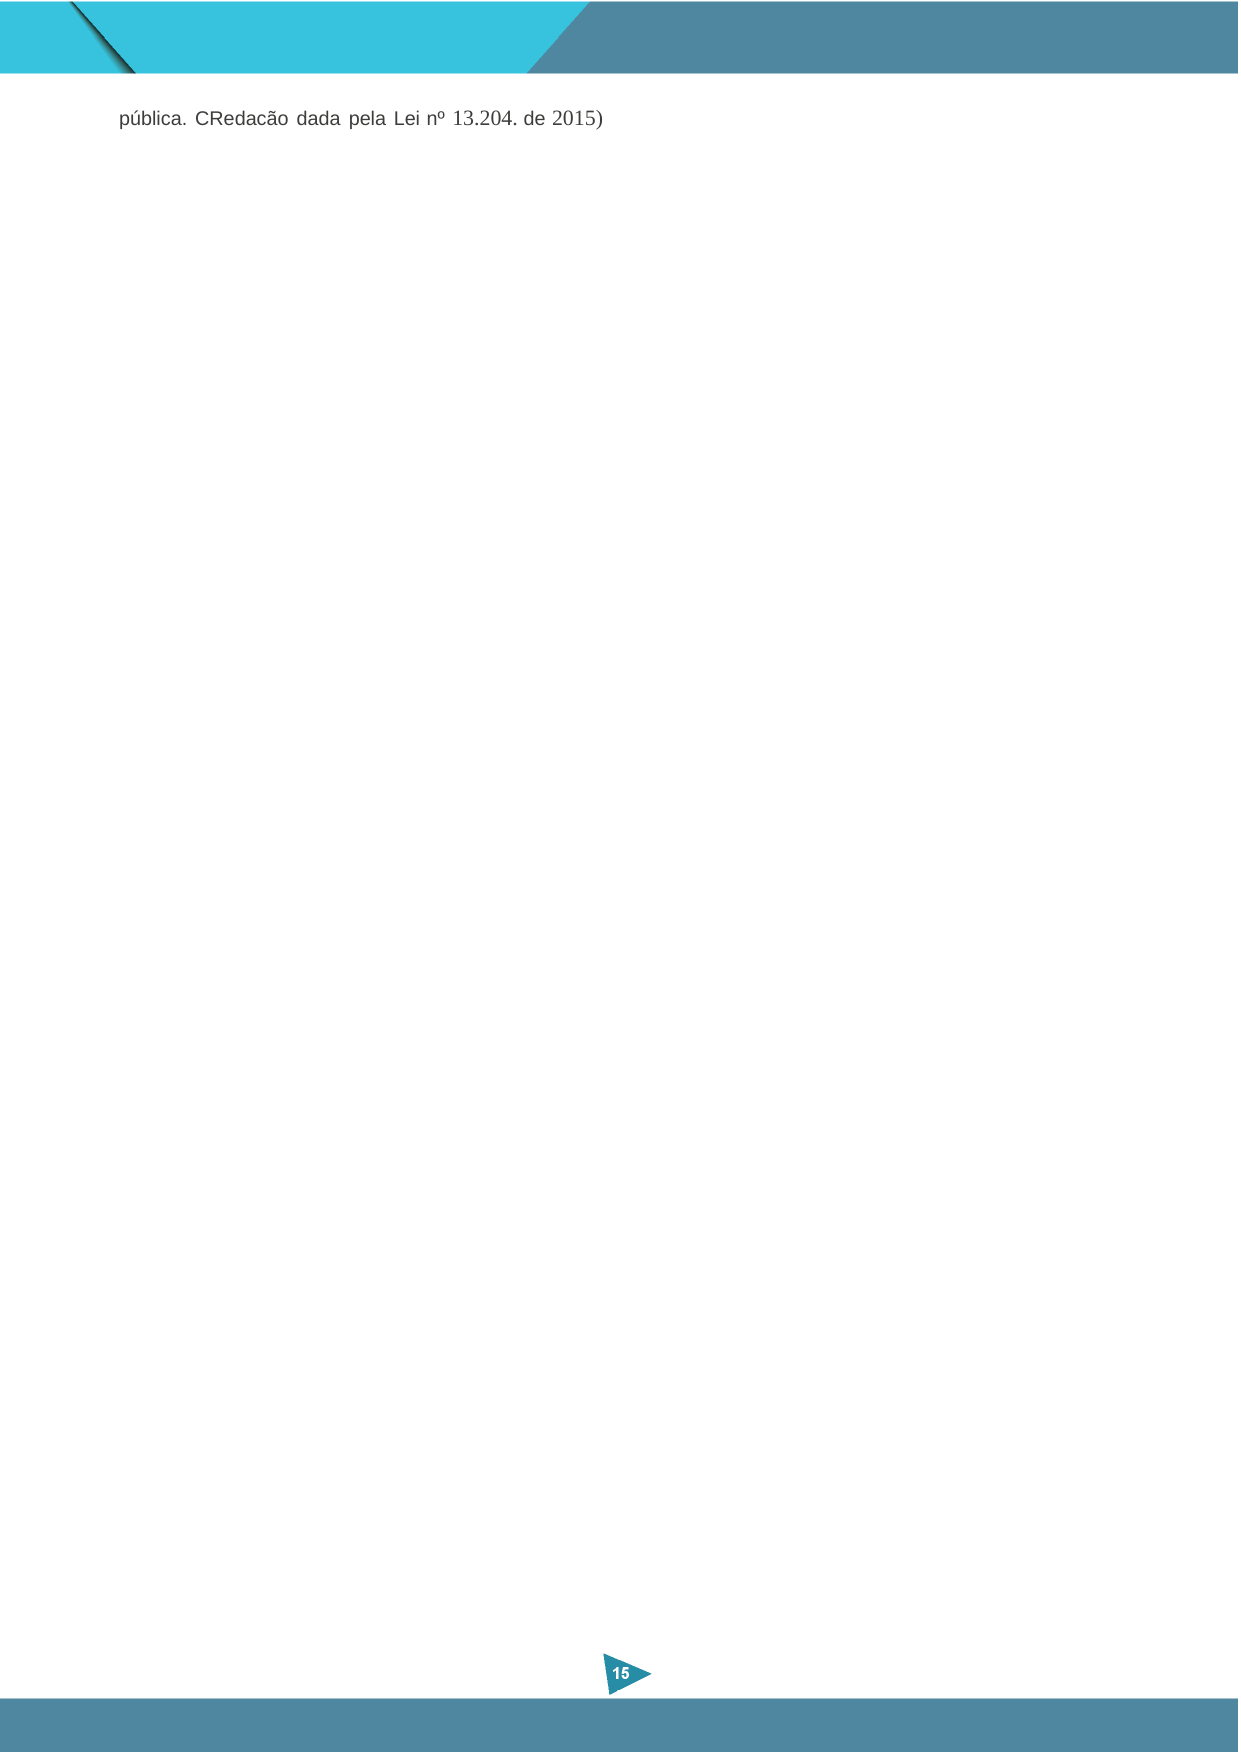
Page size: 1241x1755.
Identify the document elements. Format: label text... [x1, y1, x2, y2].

text pública. CRedacão dada pela Lei nº 13.204. de 2015) [119, 104, 1122, 130]
